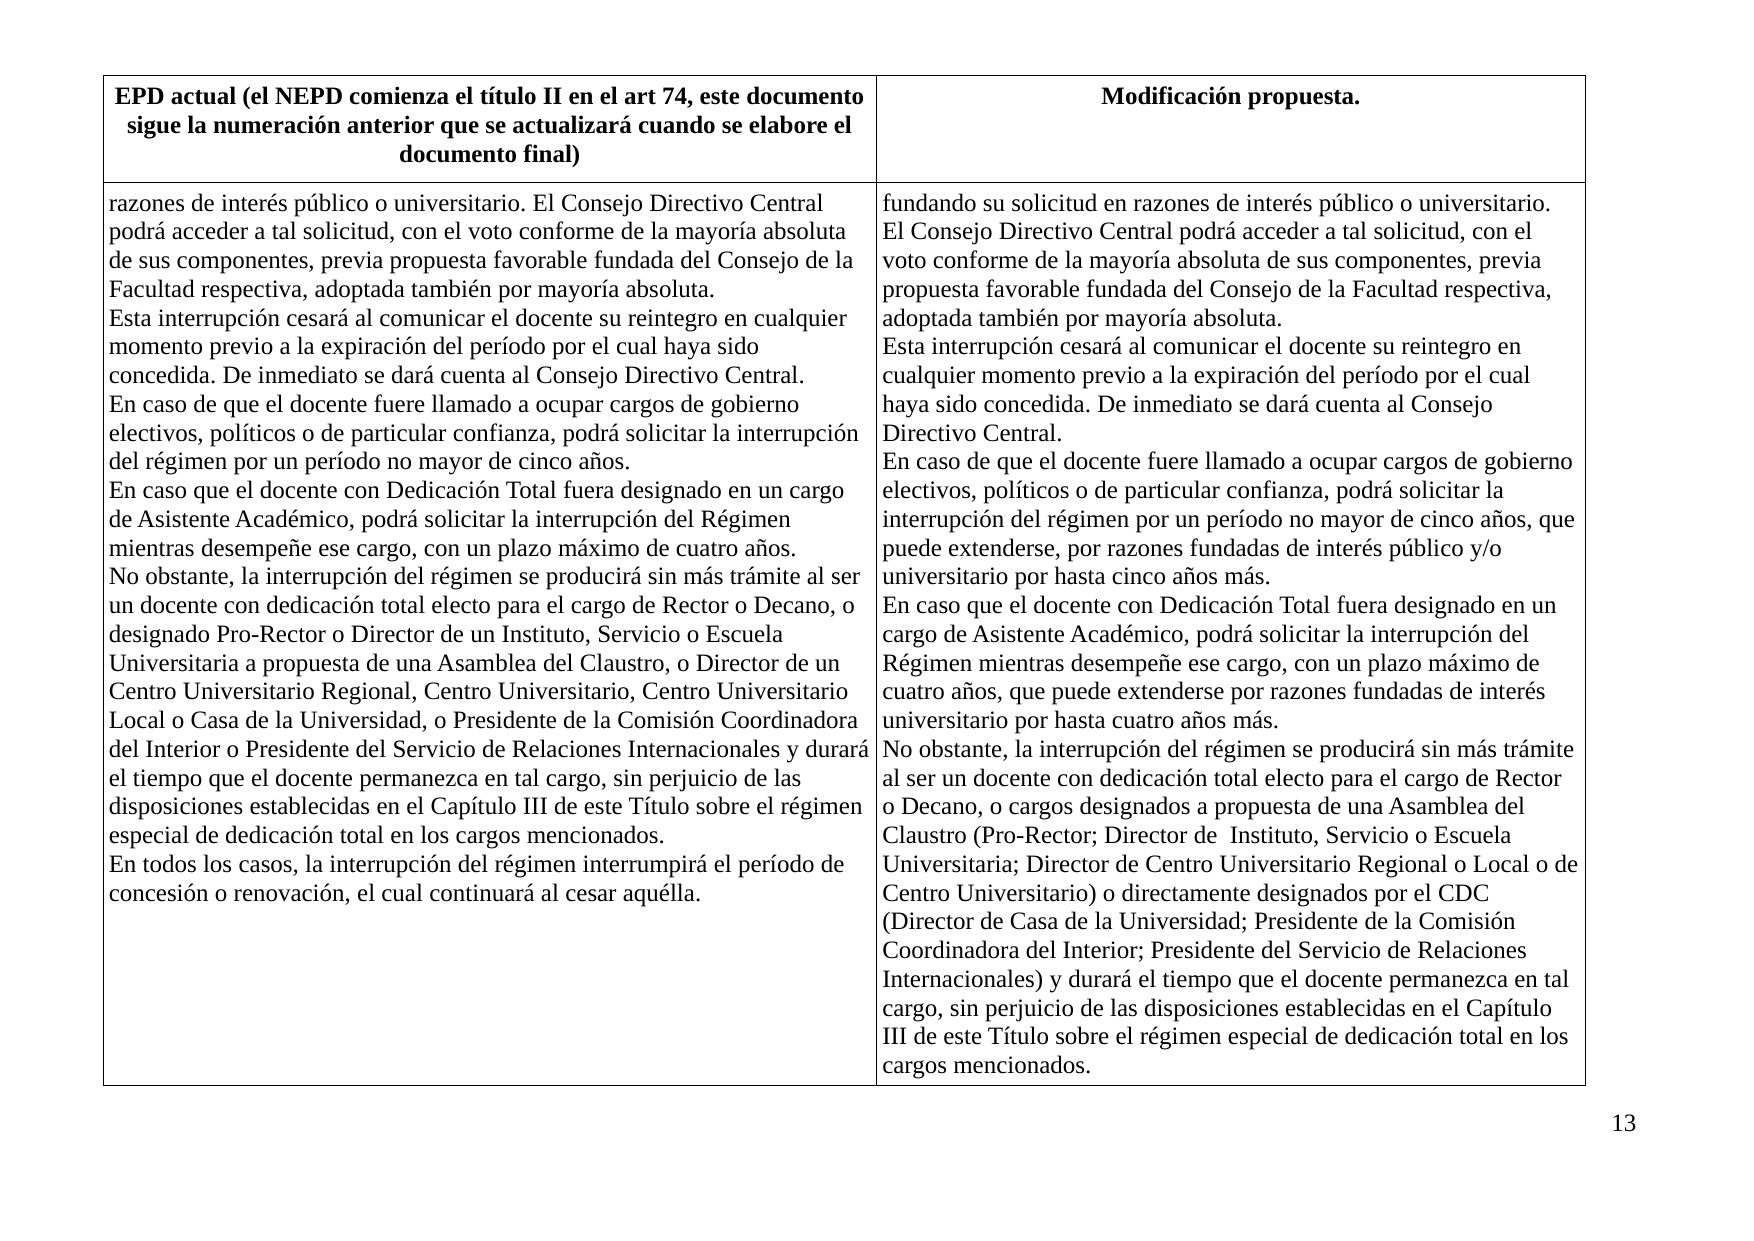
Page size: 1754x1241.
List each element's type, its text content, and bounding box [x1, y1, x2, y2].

table_cell fundando su solicitud en razones de interés público o universitario. El Consejo Directivo Central podrá acceder a tal solicitud, con el voto conforme de la mayoría absoluta de sus componentes, previa propuesta favorable fundada del Consejo de la Facultad respectiva, adoptada también por mayoría absoluta. Esta interrupción cesará al comunicar el docente su reintegro en cualquier momento previo a la expiración del período por el cual haya sido concedida. De inmediato se dará cuenta al Consejo Directivo Central. En caso de que el docente fuere llamado a ocupar cargos de gobierno electivos, políticos o de particular confianza, podrá solicitar la interrupción del régimen por un período no mayor de cinco años, que puede extenderse, por razones fundadas de interés público y/o universitario por hasta cinco años más. En caso que el docente con Dedicación Total fuera designado en un cargo de Asistente Académico, podrá solicitar la interrupción del Régimen mientras desempeñe ese cargo, con un plazo máximo de cuatro años, que puede extenderse por razones fundadas de interés universitario por hasta cuatro años más. No obstante, la interrupción del régimen se producirá sin más trámite al ser un docente con dedicación total electo para el cargo de Rector o Decano, o cargos designados a propuesta de una Asamblea del Claustro (Pro-Rector; Director de Instituto, Servicio o Escuela Universitaria; Director de Centro Universitario Regional o Local o de Centro Universitario) o directamente designados por el CDC (Director de Casa de la Universidad; Presidente de la Comisión Coordinadora del Interior; Presidente del Servicio de Relaciones Internacionales) y durará el tiempo que el docente permanezca en tal cargo, sin perjuicio de las disposiciones establecidas en el Capítulo III de este Título sobre el régimen especial de dedicación total en los cargos mencionados. [877, 183, 1585, 1085]
table_header Modificación propuesta. [877, 76, 1585, 181]
table_cell razones de interés público o universitario. El Consejo Directivo Central podrá acceder a tal solicitud, con el voto conforme de la mayoría absoluta de sus componentes, previa propuesta favorable fundada del Consejo de la Facultad respectiva, adoptada también por mayoría absoluta. Esta interrupción cesará al comunicar el docente su reintegro en cualquier momento previo a la expiración del período por el cual haya sido concedida. De inmediato se dará cuenta al Consejo Directivo Central. En caso de que el docente fuere llamado a ocupar cargos de gobierno electivos, políticos o de particular confianza, podrá solicitar la interrupción del régimen por un período no mayor de cinco años. En caso que el docente con Dedicación Total fuera designado en un cargo de Asistente Académico, podrá solicitar la interrupción del Régimen mientras desempeñe ese cargo, con un plazo máximo de cuatro años. No obstante, la interrupción del régimen se producirá sin más trámite al ser un docente con dedicación total electo para el cargo de Rector o Decano, o designado Pro-Rector o Director de un Instituto, Servicio o Escuela Universitaria a propuesta de una Asamblea del Claustro, o Director de un Centro Universitario Regional, Centro Universitario, Centro Universitario Local o Casa de la Universidad, o Presidente de la Comisión Coordinadora del Interior o Presidente del Servicio de Relaciones Internacionales y durará el tiempo que el docente permanezca en tal cargo, sin perjuicio de las disposiciones establecidas en el Capítulo III de este Título sobre el régimen especial de dedicación total en los cargos mencionados. En todos los casos, la interrupción del régimen interrumpirá el período de concesión o renovación, el cual continuará al cesar aquélla. [104, 183, 876, 1085]
table_header EPD actual (el NEPD comienza el título II en el art 74, este documento sigue la numeración anterior que se actualizará cuando se elabore el documento final) [104, 76, 876, 181]
